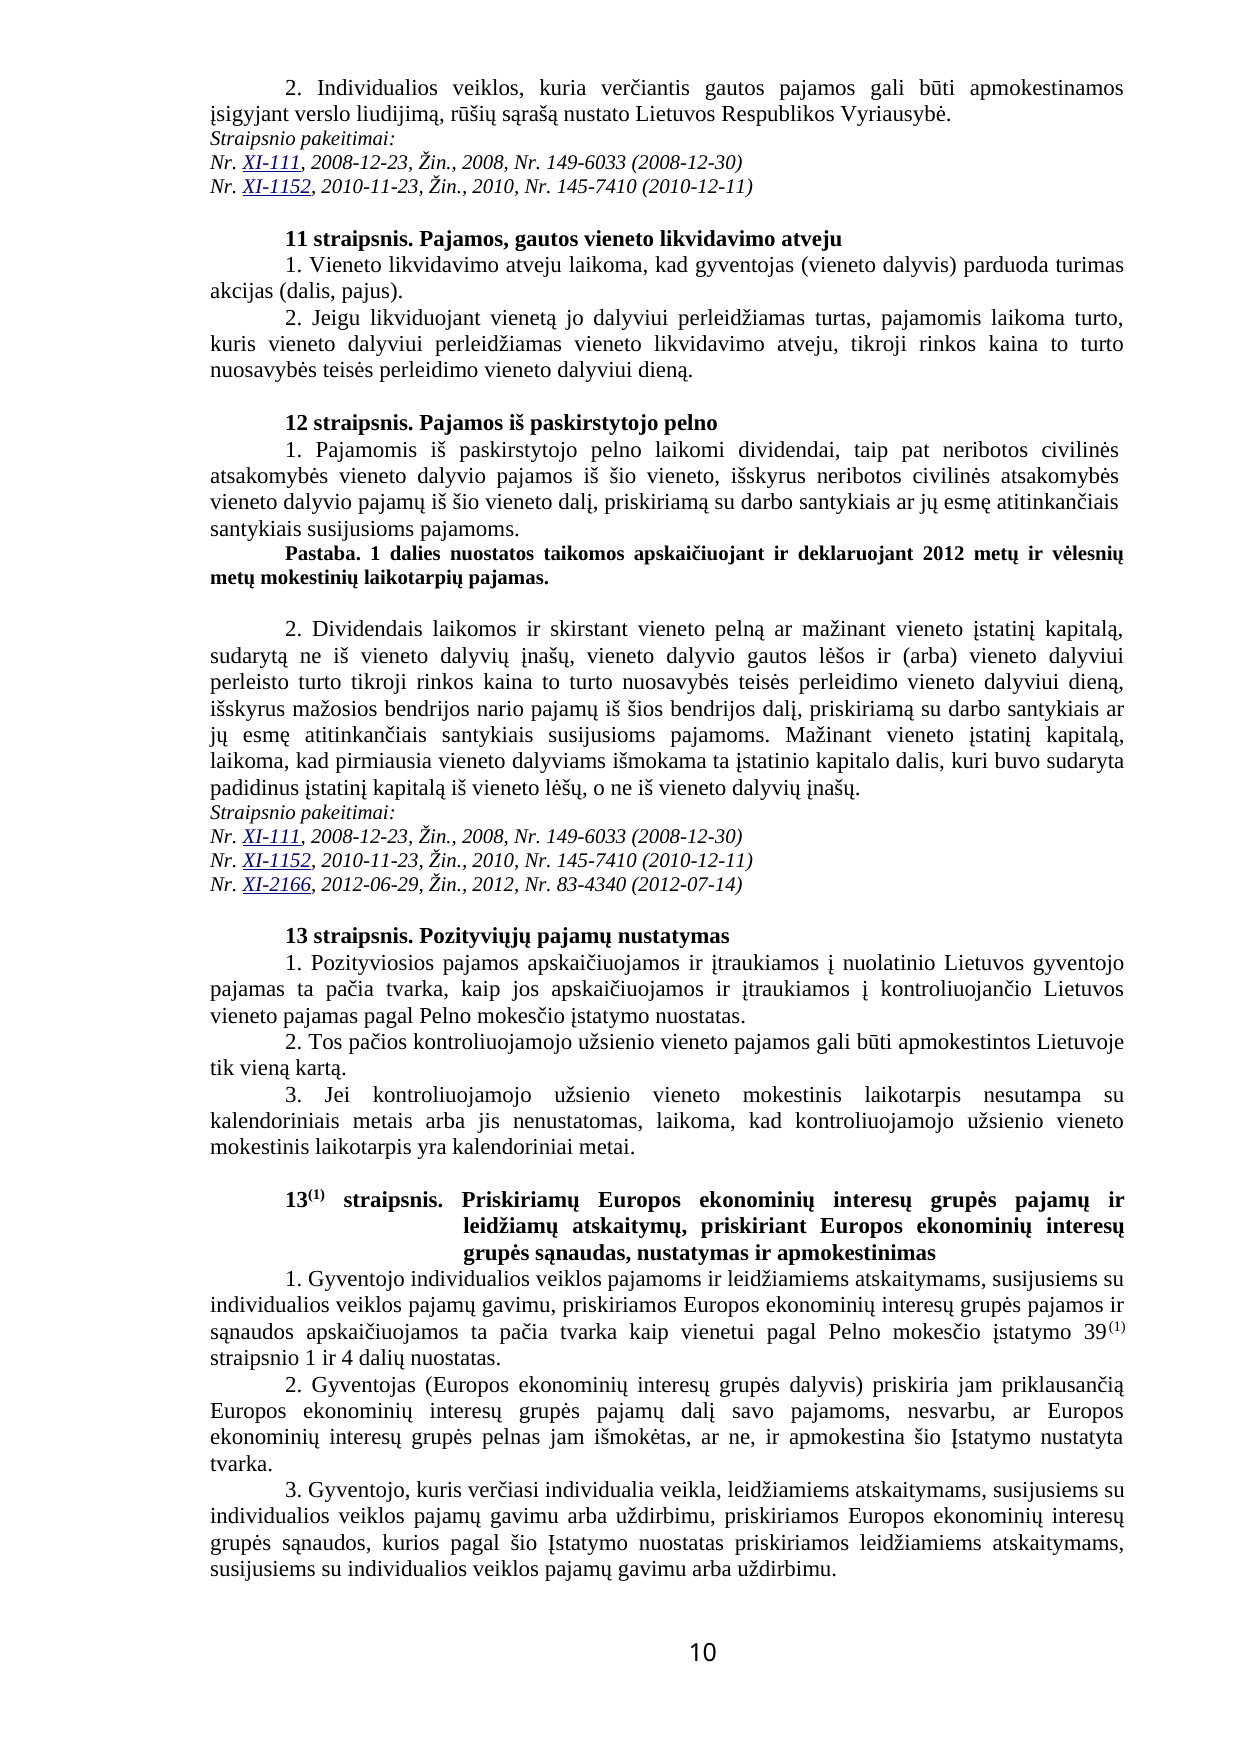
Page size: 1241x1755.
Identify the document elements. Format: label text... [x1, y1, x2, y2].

text 13 straipsnis. Pozityviųjų pajamų nustatymas [210, 923, 1126, 949]
text Nr. XI-1152, 2010-11-23, Žin., 2010, Nr. 145-7410 (2010-12-11) [210, 174, 1126, 198]
text 2. Tos pačios kontroliuojamojo užsienio vieneto pajamos gali būti apmokestintos Lietuvoje tik vieną kartą. [210, 1028, 1126, 1081]
text 3. Gyventojo, kuris verčiasi individualia veikla, leidžiamiems atskaitymams, susijusiems su individualios veiklos pajamų gavimu arba uždirbimu, priskiriamos Europos ekonominių interesų grupės sąnaudos, kurios pagal šio Įstatymo nuostatas priskiriamos leidžiamiems atskaitymams, susijusiems su individualios veiklos pajamų gavimu arba uždirbimu. [210, 1476, 1126, 1581]
text Nr. XI-2166, 2012-06-29, Žin., 2012, Nr. 83-4340 (2012-07-14) [210, 872, 1126, 896]
text 3. Jei kontroliuojamojo užsienio vieneto mokestinis laikotarpis nesutampa su kalendoriniais metais arba jis nenustatomas, laikoma, kad kontroliuojamojo užsienio vieneto mokestinis laikotarpis yra kalendoriniai metai. [210, 1081, 1126, 1160]
text 1. Pozityviosios pajamos apskaičiuojamos ir įtraukiamos į nuolatinio Lietuvos gyventojo pajamas ta pačia tvarka, kaip jos apskaičiuojamos ir įtraukiamos į kontroliuojančio Lietuvos vieneto pajamas pagal Pelno mokesčio įstatymo nuostatas. [210, 949, 1126, 1028]
text Nr. XI-111, 2008-12-23, Žin., 2008, Nr. 149-6033 (2008-12-30) [210, 150, 1126, 174]
text 11 straipsnis. Pajamos, gautos vieneto likvidavimo atveju [210, 225, 1126, 251]
text 13(1) straipsnis. Priskiriamų Europos ekonominių interesų grupės pajamų ir leidžiamų atskaitymų, priskiriant Europos ekonominių interesų grupės sąnaudas, nustatymas ir apmokestinimas [285, 1186, 1126, 1265]
text 2. Dividendais laikomos ir skirstant vieneto pelną ar mažinant vieneto įstatinį kapitalą, sudarytą ne iš vieneto dalyvių įnašų, vieneto dalyvio gautos lėšos ir (arba) vieneto dalyviui perleisto turto tikroji rinkos kaina to turto nuosavybės teisės perleidimo vieneto dalyviui dieną, išskyrus mažosios bendrijos nario pajamų iš šios bendrijos dalį, priskiriamą su darbo santykiais ar jų esmę atitinkančiais santykiais susijusioms pajamoms. Mažinant vieneto įstatinį kapitalą, laikoma, kad pirmiausia vieneto dalyviams išmokama ta įstatinio kapitalo dalis, kuri buvo sudaryta padidinus įstatinį kapitalą iš vieneto lėšų, o ne iš vieneto dalyvių įnašų. [210, 616, 1126, 800]
text Pastaba. 1 dalies nuostatos taikomos apskaičiuojant ir deklaruojant 2012 metų ir vėlesnių metų mokestinių laikotarpių pajamas. [210, 541, 1126, 589]
text 2. Gyventojas (Europos ekonominių interesų grupės dalyvis) priskiria jam priklausančią Europos ekonominių interesų grupės pajamų dalį savo pajamoms, nesvarbu, ar Europos ekonominių interesų grupės pelnas jam išmokėtas, ar ne, ir apmokestina šio Įstatymo nustatyta tvarka. [210, 1371, 1126, 1476]
text Straipsnio pakeitimai: [210, 800, 1126, 824]
text 1. Gyventojo individualios veiklos pajamoms ir leidžiamiems atskaitymams, susijusiems su individualios veiklos pajamų gavimu, priskiriamos Europos ekonominių interesų grupės pajamos ir sąnaudos apskaičiuojamos ta pačia tvarka kaip vienetui pagal Pelno mokesčio įstatymo 39(1) straipsnio 1 ir 4 dalių nuostatas. [210, 1265, 1126, 1371]
text 1. Pajamomis iš paskirstytojo pelno laikomi dividendai, taip pat neribotos civilinės atsakomybės vieneto dalyvio pajamos iš šio vieneto, išskyrus neribotos civilinės atsakomybės vieneto dalyvio pajamų iš šio vieneto dalį, priskiriamą su darbo santykiais ar jų esmę atitinkančiais santykiais susijusioms pajamoms. [210, 436, 1120, 541]
text 1. Vieneto likvidavimo atveju laikoma, kad gyventojas (vieneto dalyvis) parduoda turimas akcijas (dalis, pajus). [210, 251, 1126, 304]
text Straipsnio pakeitimai: [210, 126, 1126, 150]
text 2. Individualios veiklos, kuria verčiantis gautos pajamos gali būti apmokestinamos įsigyjant verslo liudijimą, rūšių sąrašą nustato Lietuvos Respublikos Vyriausybė. [210, 73, 1126, 126]
text 2. Jeigu likviduojant vienetą jo dalyviui perleidžiamas turtas, pajamomis laikoma turto, kuris vieneto dalyviui perleidžiamas vieneto likvidavimo atveju, tikroji rinkos kaina to turto nuosavybės teisės perleidimo vieneto dalyviui dieną. [210, 304, 1126, 383]
text Nr. XI-1152, 2010-11-23, Žin., 2010, Nr. 145-7410 (2010-12-11) [210, 848, 1126, 872]
text 12 straipsnis. Pajamos iš paskirstytojo pelno [210, 409, 1120, 436]
text Nr. XI-111, 2008-12-23, Žin., 2008, Nr. 149-6033 (2008-12-30) [210, 824, 1126, 848]
